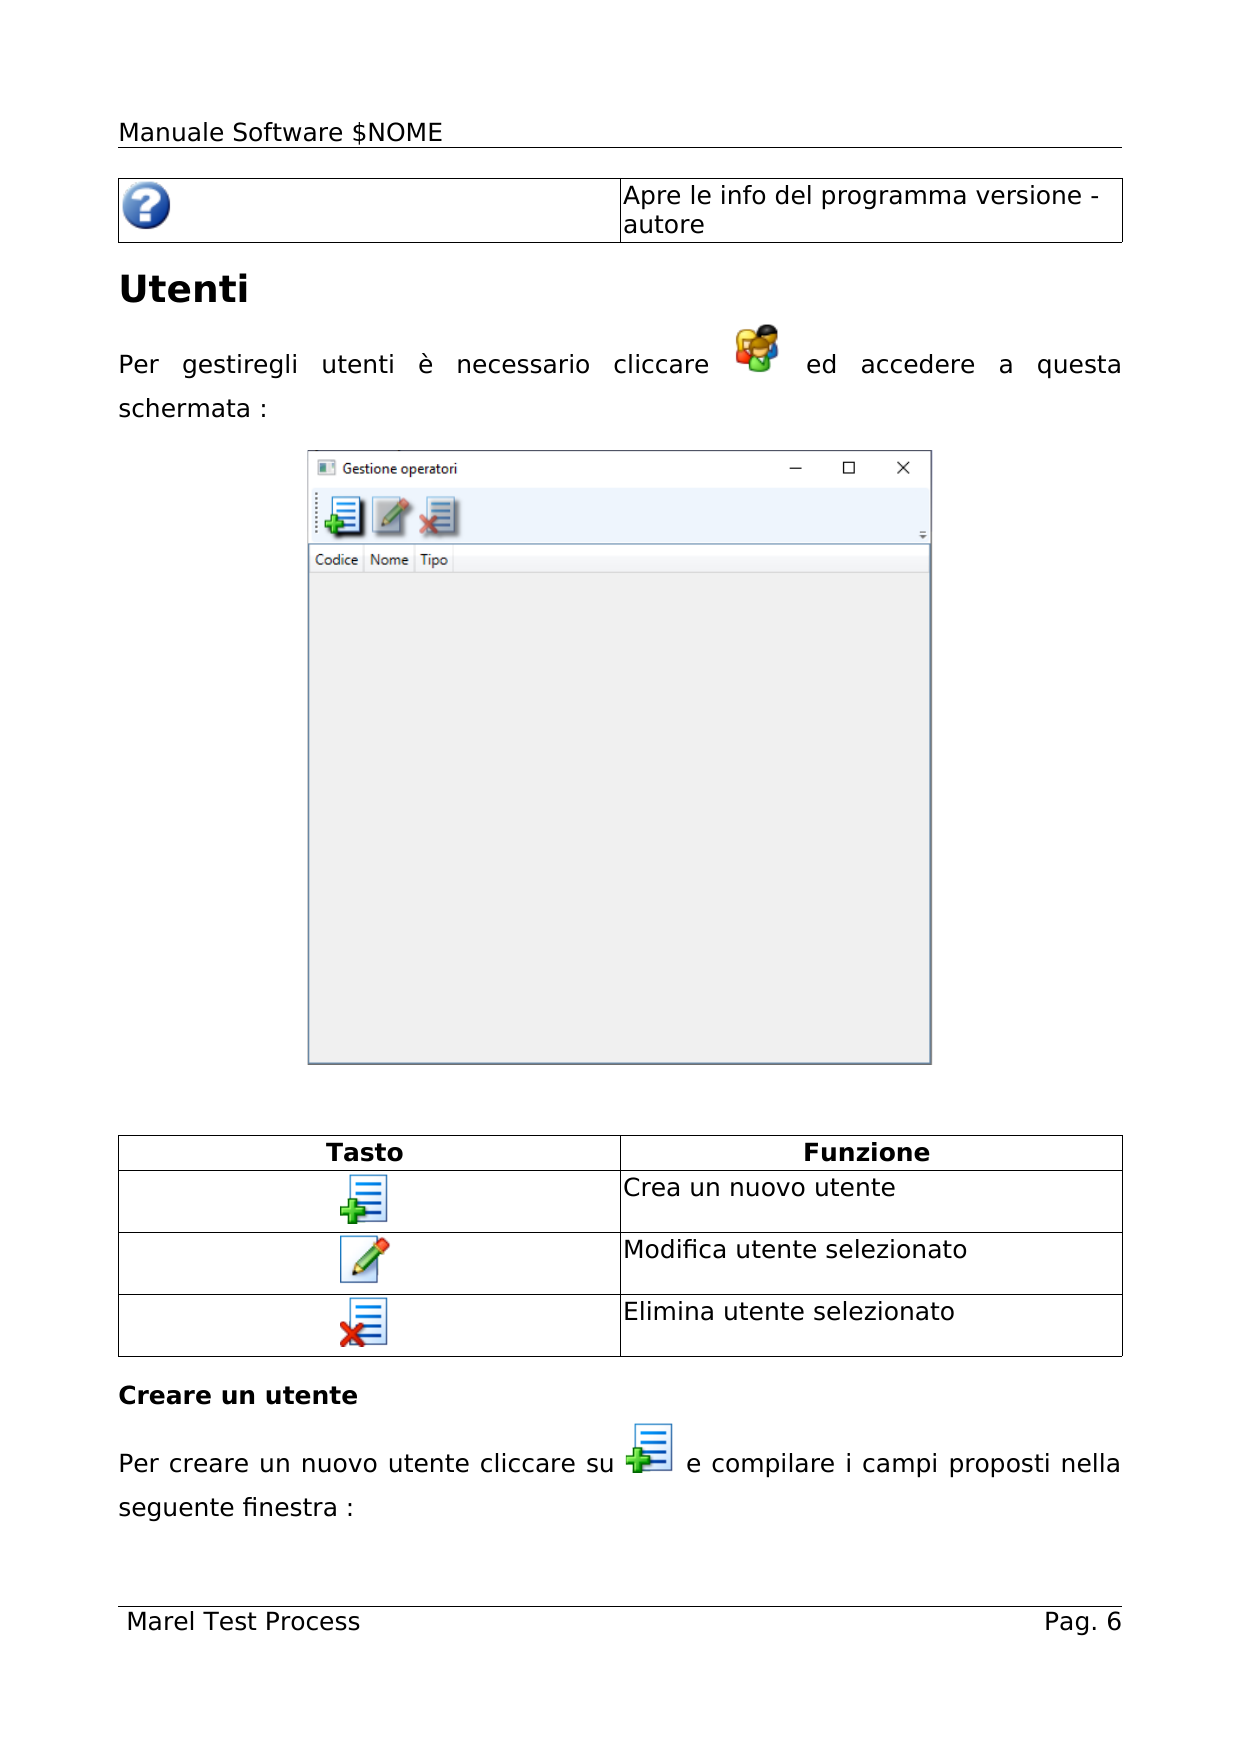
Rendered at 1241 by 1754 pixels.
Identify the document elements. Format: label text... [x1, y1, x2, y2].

table_cell [119, 179, 620, 242]
picture [733, 323, 783, 374]
text Per gestiregli utenti è necessario cliccare ed accedere a questa schermata : [118, 323, 1122, 423]
text Per creare un nuovo utente cliccare su e compilare i campi proposti nella seguente finestra : [118, 1422, 1122, 1522]
table_cell Apre le info del programma versione - autore [621, 179, 1122, 242]
picture [340, 1235, 391, 1285]
subtitle Creare un utente [118, 1381, 1122, 1410]
table_cell [119, 1295, 620, 1356]
picture [340, 1173, 391, 1224]
table_cell Modifica utente selezionato [621, 1233, 1122, 1294]
table_header Funzione [621, 1136, 1122, 1170]
picture [121, 180, 172, 231]
table_cell Crea un nuovo utente [621, 1171, 1122, 1232]
table_header Tasto [119, 1136, 620, 1170]
table_cell Elimina utente selezionato [621, 1295, 1122, 1356]
picture [340, 1296, 391, 1347]
picture [625, 1422, 676, 1473]
table_cell [119, 1233, 620, 1294]
table_cell [119, 1171, 620, 1232]
subtitle Utenti [118, 267, 1122, 311]
picture [307, 450, 933, 1065]
